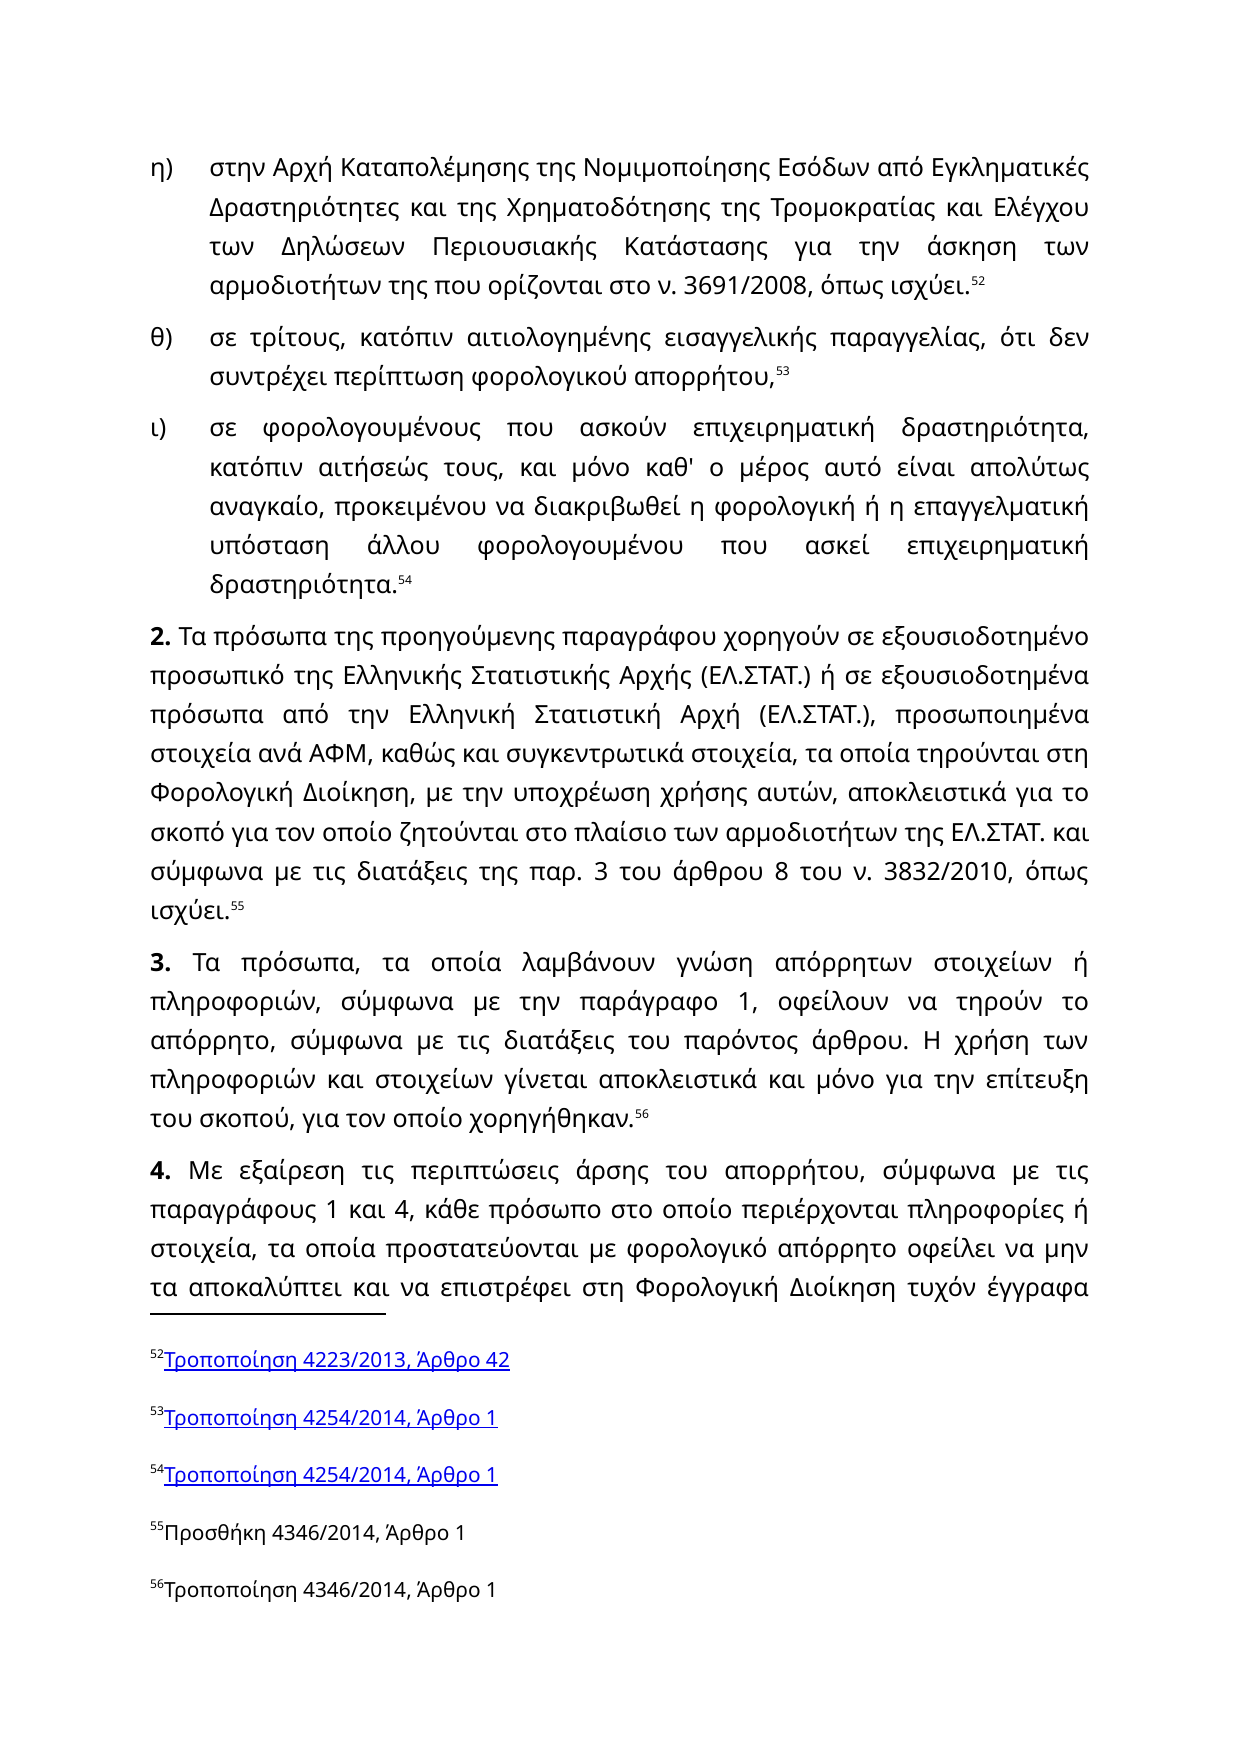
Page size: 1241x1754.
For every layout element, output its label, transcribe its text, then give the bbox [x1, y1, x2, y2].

list θ) σε τρίτους, κατόπιν αιτιολογημένης εισαγγελικής παραγγελίας, ότι δεν συντρέχει περίπτωση φορολογικού απορρήτου, [150, 319, 1090, 392]
text Τροποποίηση 4223/2013, Άρθρο 42 [150, 1345, 1090, 1373]
text Τροποποίηση 4254/2014, Άρθρο 1 [150, 1403, 1090, 1431]
text Τροποποίηση 4346/2014, Άρθρο 1 [150, 1576, 1090, 1604]
list ι) σε φορολογουμένους που ασκούν επιχειρηματική δραστηριότητα, κατόπιν αιτήσεώς τους, και μόνο καθ' ο μέρος αυτό είναι απολύτως αναγκαίο, προκειμένου να διακριβωθεί η φορολογική ή η επαγγελματική υπόσταση άλλου φορολογουμένου που ασκεί επιχειρηματική δραστηριότητα. [150, 410, 1090, 601]
text Τροποποίηση 4254/2014, Άρθρο 1 [150, 1460, 1090, 1489]
text 3. Τα πρόσωπα, τα οποία λαμβάνουν γνώση απόρρητων στοιχείων ή πληροφοριών, σύμφωνα με την παράγραφο 1, οφείλουν να τηρούν το απόρρητο, σύμφωνα με τις διατάξεις του παρόντος άρθρου. Η χρήση των πληροφοριών και στοιχείων γίνεται αποκλειστικά και μόνο για την επίτευξη του σκοπού, για τον οποίο χορηγήθηκαν. [150, 944, 1090, 1135]
text Προσθήκη 4346/2014, Άρθρο 1 [150, 1518, 1090, 1546]
text 2. Τα πρόσωπα της προηγούμενης παραγράφου χορηγούν σε εξουσιοδοτημένο προσωπικό της Ελληνικής Στατιστικής Αρχής (ΕΛ.ΣΤΑΤ.) ή σε εξουσιοδοτημένα πρόσωπα από την Ελληνική Στατιστική Αρχή (ΕΛ.ΣΤΑΤ.), προσωποιημένα στοιχεία ανά ΑΦΜ, καθώς και συγκεντρωτικά στοιχεία, τα οποία τηρούνται στη Φορολογική Διοίκηση, με την υποχρέωση χρήσης αυτών, αποκλειστικά για το σκοπό για τον οποίο ζητούνται στο πλαίσιο των αρμοδιοτήτων της ΕΛ.ΣΤΑΤ. και σύμφωνα με τις διατάξεις της παρ. 3 του άρθρου 8 του ν. 3832/2010, όπως ισχύει. [150, 618, 1090, 927]
text 4. Με εξαίρεση τις περιπτώσεις άρσης του απορρήτου, σύμφωνα με τις παραγράφους 1 και 4, κάθε πρόσωπο στο οποίο περιέρχονται πληροφορίες ή στοιχεία, τα οποία προστατεύονται με φορολογικό απόρρητο οφείλει να μην τα αποκαλύπτει και να επιστρέφει στη Φορολογική Διοίκηση τυχόν έγγραφα [150, 1152, 1090, 1304]
list η) στην Αρχή Καταπολέμησης της Νομιμοποίησης Εσόδων από Εγκληματικές Δραστηριότητες και της Χρηματοδότησης της Τρομοκρατίας και Ελέγχου των Δηλώσεων Περιουσιακής Κατάστασης για την άσκηση των αρμοδιοτήτων της που ορίζονται στο ν. 3691/2008, όπως ισχύει. [150, 150, 1090, 302]
